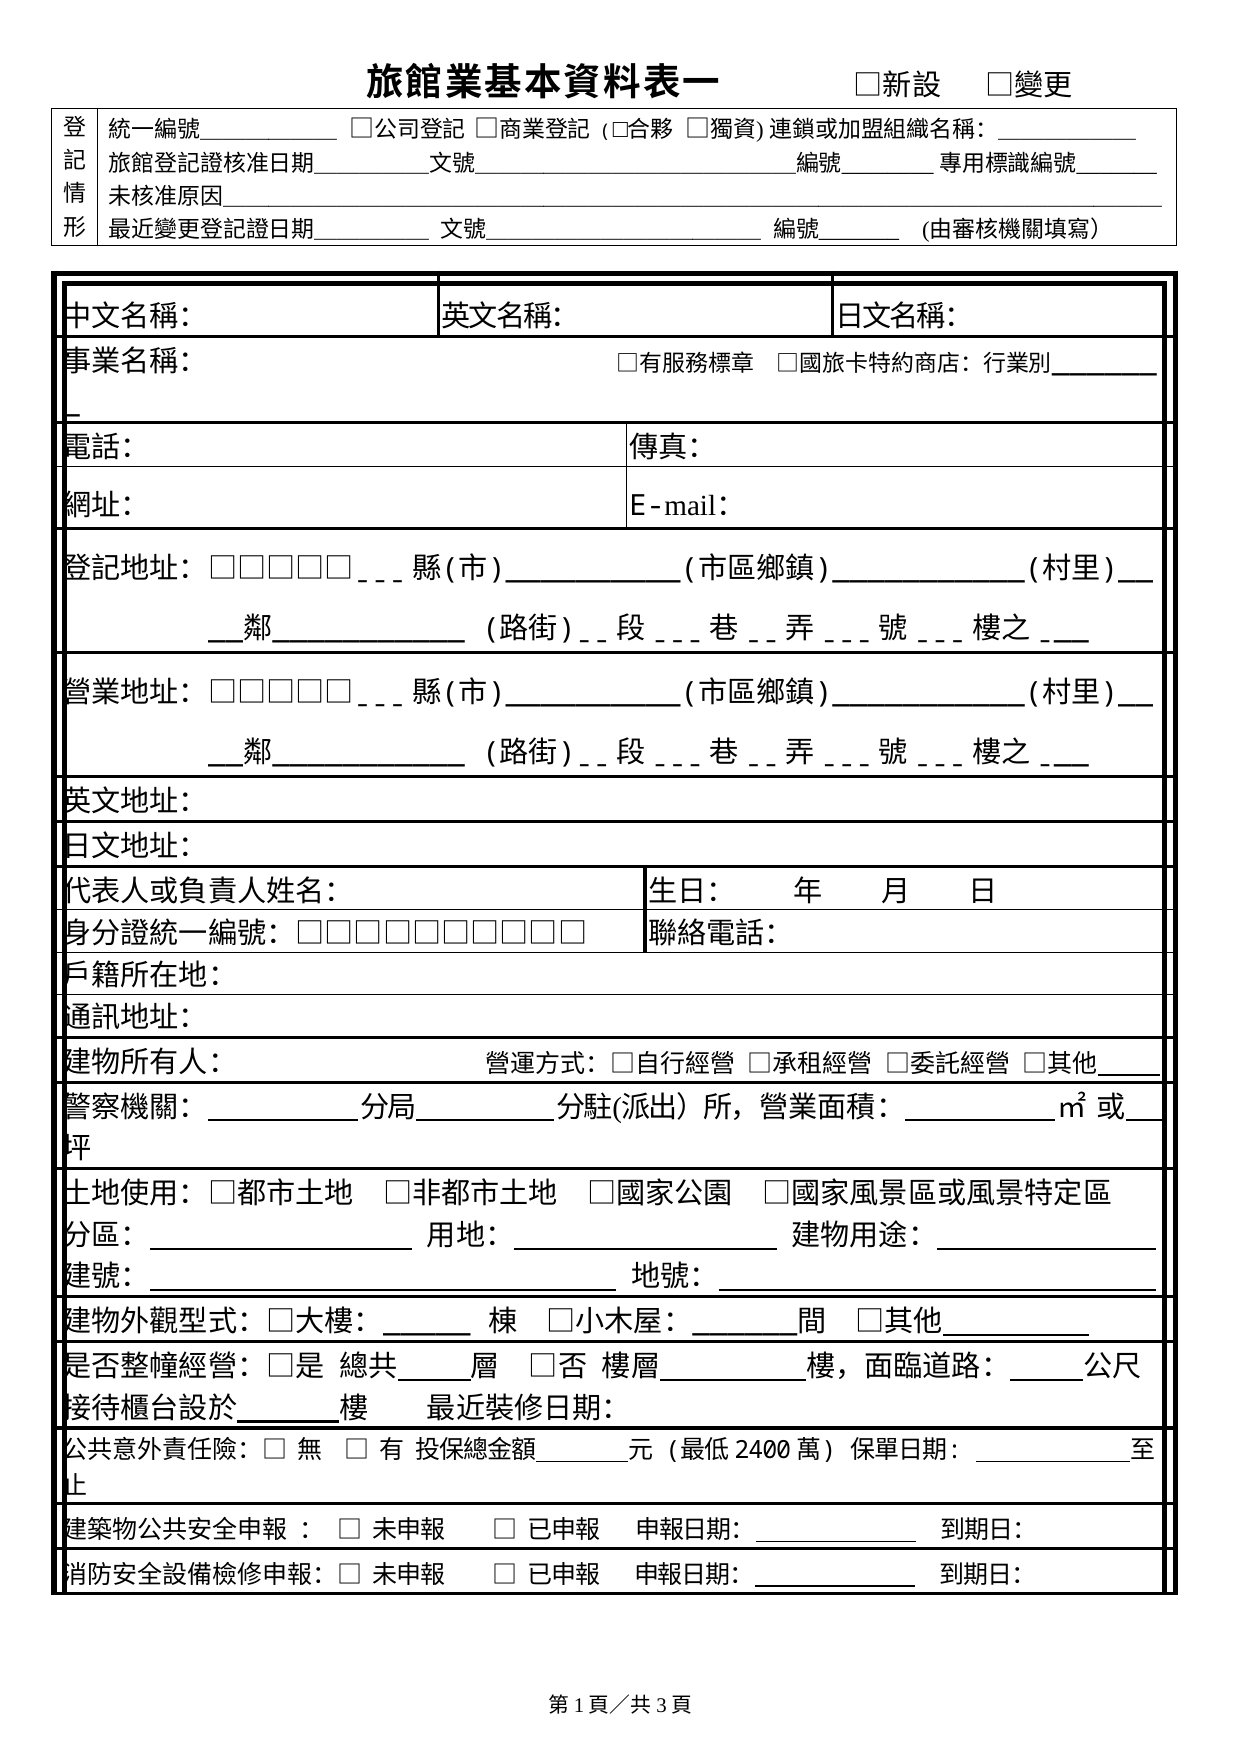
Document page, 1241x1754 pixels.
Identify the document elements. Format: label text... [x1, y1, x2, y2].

table_cell 是否整幢經營：□是 總共 層 □否 樓層 樓，面臨道路： 公尺 接待櫃台設於 樓 最近裝修日期： [67, 1343, 1162, 1426]
table_header 中文名稱： [59, 276, 437, 335]
text 旅館業基本資料表一 □新設 □變更 [59, 47, 1181, 108]
table_cell 戶籍所在地： [67, 953, 1162, 994]
table_cell 登記地址：□□□□□ˍˍˍ縣(市)__________(市區鄉鎮)___________(村里)____鄰___________ (路街)ˍˍ段ˍˍˍ巷ˍˍ弄ˍˍˍ號ˍˍˍ樓之ˍ__ [67, 530, 1162, 651]
table_header 統一編號＿＿＿＿＿＿ □公司登記 □商業登記 ( □合夥 □獨資) 連鎖或加盟組織名稱：＿＿＿＿＿＿ 旅館登記證核准日期＿＿＿＿＿文號＿＿＿＿＿＿＿＿＿＿＿＿＿＿編號________ 專用標識編號_______ 未核准原因＿＿＿＿＿＿＿＿＿＿＿＿＿＿＿＿＿＿＿＿＿＿＿＿＿＿＿＿＿＿＿＿＿＿＿＿＿＿＿＿＿ 最近變更登記證日期＿＿＿＿＿ 文號＿＿＿＿＿＿＿＿＿＿＿＿ 編號_______ (由審核機關填寫） [98, 109, 1176, 244]
table_cell E-mail： [627, 467, 1162, 527]
table_header 登記情形 [52, 109, 97, 244]
table_cell 建物外觀型式：□大樓：_____ 棟 □小木屋：______間 □其他 [67, 1298, 1162, 1340]
table_header [440, 276, 831, 281]
table_cell 身分證統一編號：□□□□□□□□□□ [67, 910, 643, 951]
table_cell 電話： [67, 424, 626, 466]
table_cell 消防安全設備檢修申報：□ 未申報 □ 已申報 申報日期： 到期日： [67, 1550, 1162, 1592]
table_cell 網址： [67, 467, 626, 527]
table_cell 土地使用：□都市土地 □非都市土地 □國家公園 □國家風景區或風景特定區 分區： 用地： 建物用途： 建號： 地號： [67, 1170, 1162, 1295]
table_cell 事業名稱： □有服務標章 □國旅卡特約商店：行業別_______ [67, 338, 1162, 421]
table_header 英文名稱： [440, 286, 831, 335]
table_cell 傳真： [627, 424, 1162, 466]
table_header 日文名稱： [834, 276, 1170, 335]
table_cell 日文地址： [67, 823, 1162, 864]
table_cell 英文地址： [67, 778, 1162, 820]
table_cell 生日： 年 月 日 [647, 868, 1162, 909]
table_cell 建物所有人： 營運方式：□自行經營 □承租經營 □委託經營 □其他 [67, 1039, 1162, 1081]
table_cell 通訊地址： [67, 995, 1162, 1036]
table_cell 聯絡電話： [647, 910, 1162, 951]
table_cell 代表人或負責人姓名： [67, 868, 643, 909]
table_cell 營業地址：□□□□□ˍˍˍ縣(市)__________(市區鄉鎮)___________(村里)____鄰___________ (路街)ˍˍ段ˍˍˍ巷ˍˍ弄ˍˍˍ號ˍˍˍ樓之ˍ__ [67, 654, 1162, 775]
table_cell 建築物公共安全申報 ： □ 未申報 □ 已申報 申報日期： 到期日： [67, 1505, 1162, 1547]
table_cell 警察機關： 分局 分駐(派出）所，營業面積： ㎡ 或 坪 [67, 1084, 1162, 1167]
table_cell 公共意外責任險：□ 無 □ 有 投保總金額 元 (最低2400萬) 保單日期: 至 止 [67, 1430, 1162, 1502]
